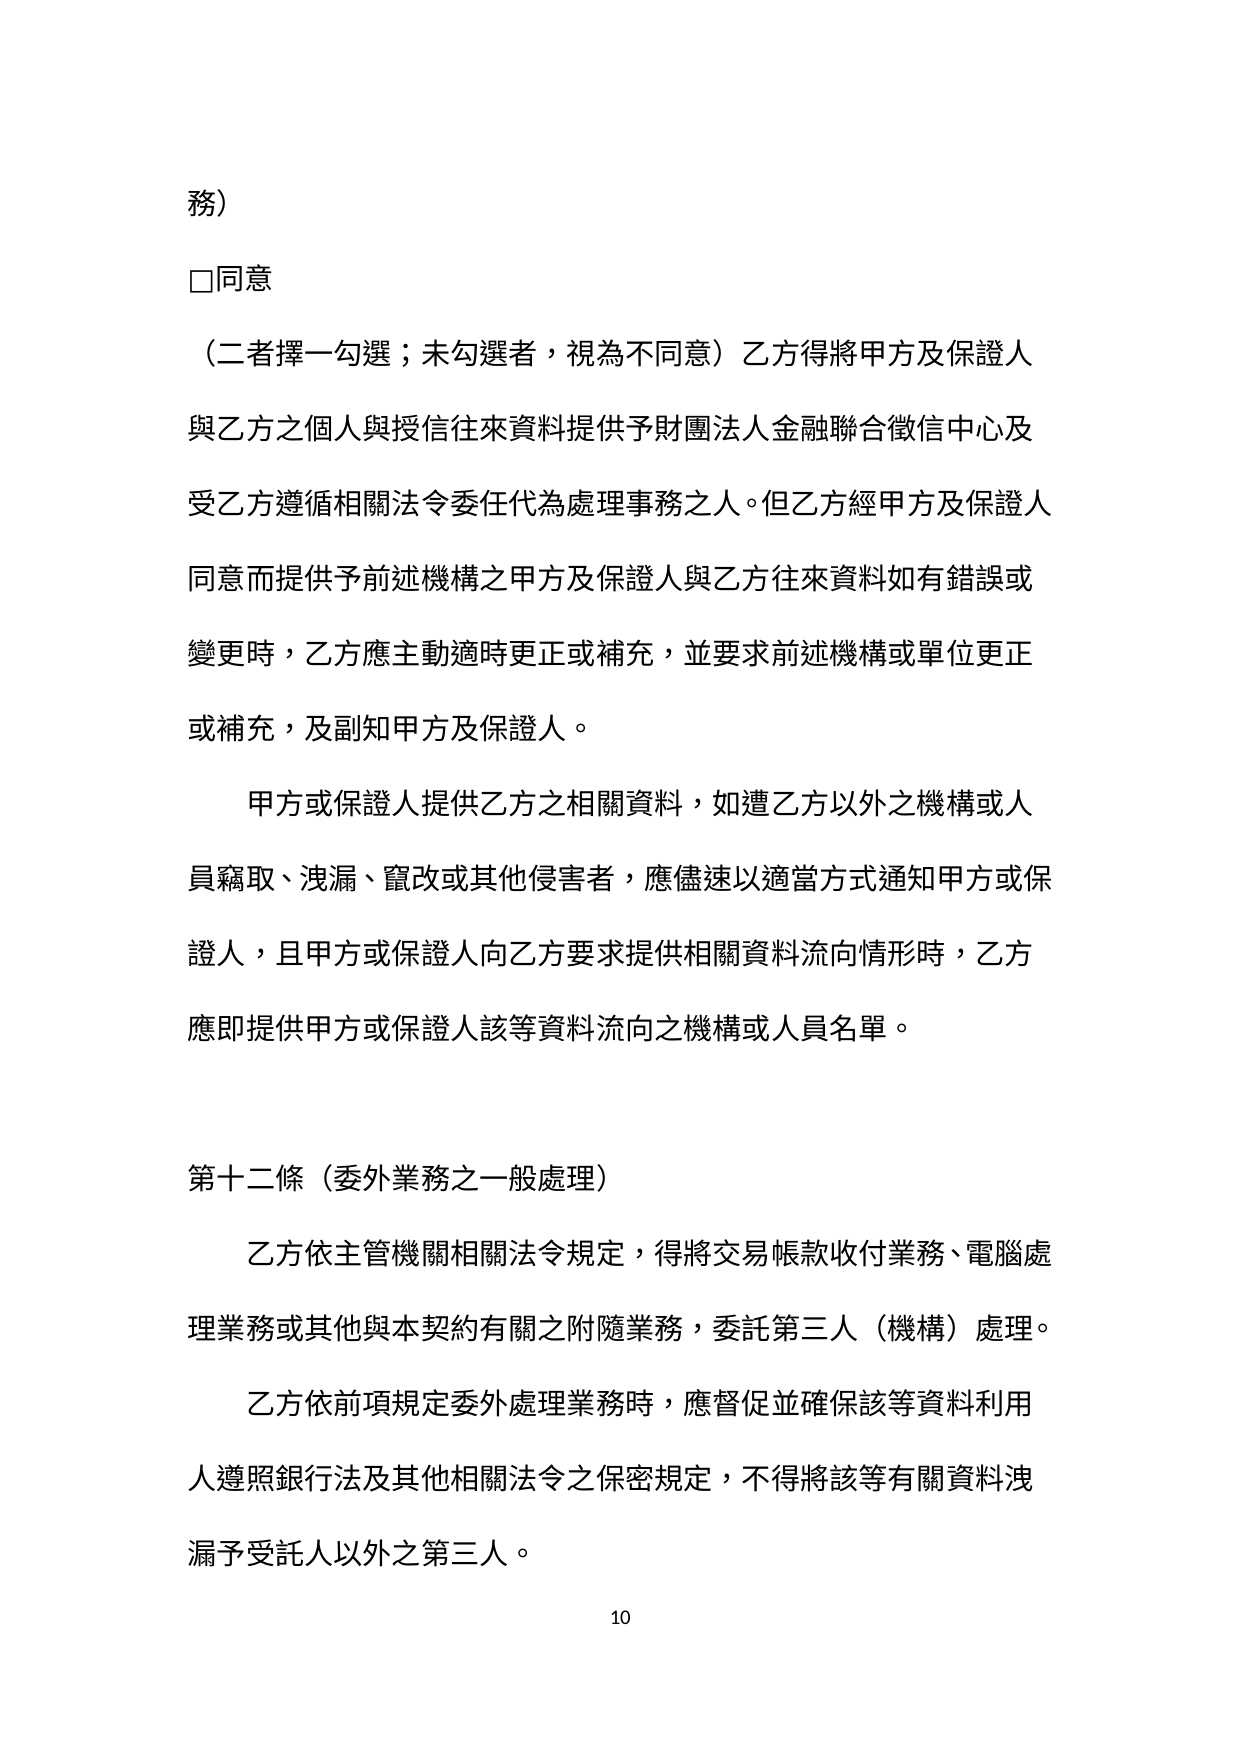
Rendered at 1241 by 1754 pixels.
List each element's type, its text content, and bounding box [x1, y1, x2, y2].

text 務） [187, 164, 1053, 239]
text 甲方或保證人提供乙方之相關資料，如遭乙方以外之機構或人員竊取、洩漏、竄改或其他侵害者，應儘速以適當方式通知甲方或保證人，且甲方或保證人向乙方要求提供相關資料流向情形時，乙方應即提供甲方或保證人該等資料流向之機構或人員名單。 [187, 764, 1053, 1064]
text □同意 [187, 239, 1053, 314]
text 乙方依前項規定委外處理業務時，應督促並確保該等資料利用人遵照銀行法及其他相關法令之保密規定，不得將該等有關資料洩漏予受託人以外之第三人。 [187, 1364, 1053, 1589]
text 第十二條（委外業務之一般處理） [187, 1139, 1053, 1214]
text 乙方依主管機關相關法令規定，得將交易帳款收付業務、電腦處理業務或其他與本契約有關之附隨業務，委託第三人（機構）處理。 [187, 1214, 1053, 1364]
text （二者擇一勾選；未勾選者，視為不同意）乙方得將甲方及保證人與乙方之個人與授信往來資料提供予財團法人金融聯合徵信中心及受乙方遵循相關法令委任代為處理事務之人。但乙方經甲方及保證人同意而提供予前述機構之甲方及保證人與乙方往來資料如有錯誤或變更時，乙方應主動適時更正或補充，並要求前述機構或單位更正或補充，及副知甲方及保證人。 [187, 314, 1053, 764]
